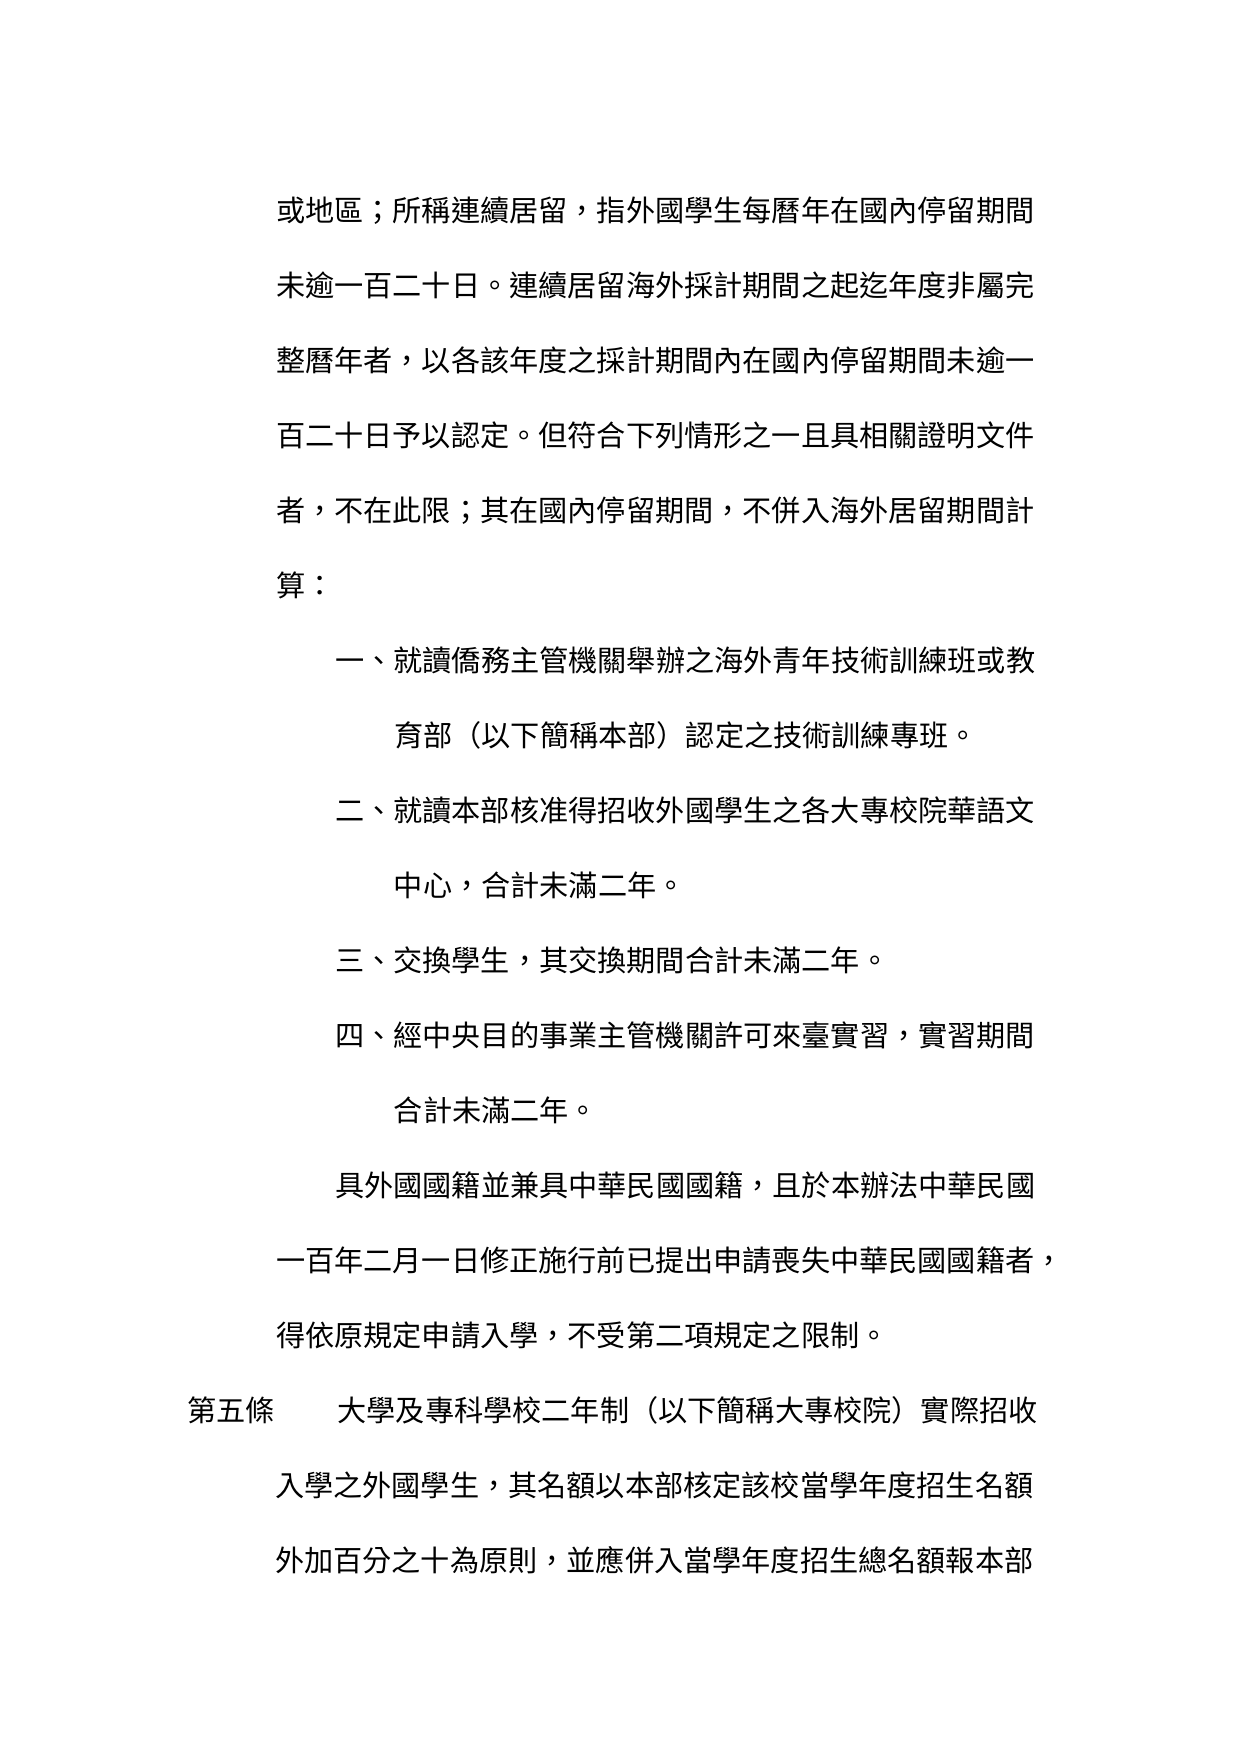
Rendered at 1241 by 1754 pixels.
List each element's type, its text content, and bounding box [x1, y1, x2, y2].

text 或地區；所稱連續居留，指外國學生每曆年在國內停留期間未逾一百二十日。連續居留海外採計期間之起迄年度非屬完整曆年者，以各該年度之採計期間內在國內停留期間未逾一百二十日予以認定。但符合下列情形之一且具相關證明文件者，不在此限；其在國內停留期間，不併入海外居留期間計算： [276, 164, 1053, 614]
text 二、就讀本部核准得招收外國學生之各大專校院華語文中心，合計未滿二年。 [335, 764, 1053, 914]
text 一、就讀僑務主管機關舉辦之海外青年技術訓練班或教育部（以下簡稱本部）認定之技術訓練專班。 [335, 614, 1053, 764]
text 四、經中央目的事業主管機關許可來臺實習，實習期間合計未滿二年。 [335, 989, 1053, 1139]
text 第五條 大學及專科學校二年制（以下簡稱大專校院）實際招收入學之外國學生，其名額以本部核定該校當學年度招生名額外加百分之十為原則，並應併入當學年度招生總名額報本部 [187, 1364, 1053, 1589]
text 三、交換學生，其交換期間合計未滿二年。 [335, 914, 1053, 989]
text 具外國國籍並兼具中華民國國籍，且於本辦法中華民國一百年二月一日修正施行前已提出申請喪失中華民國國籍者，得依原規定申請入學，不受第二項規定之限制。 [276, 1139, 1053, 1364]
